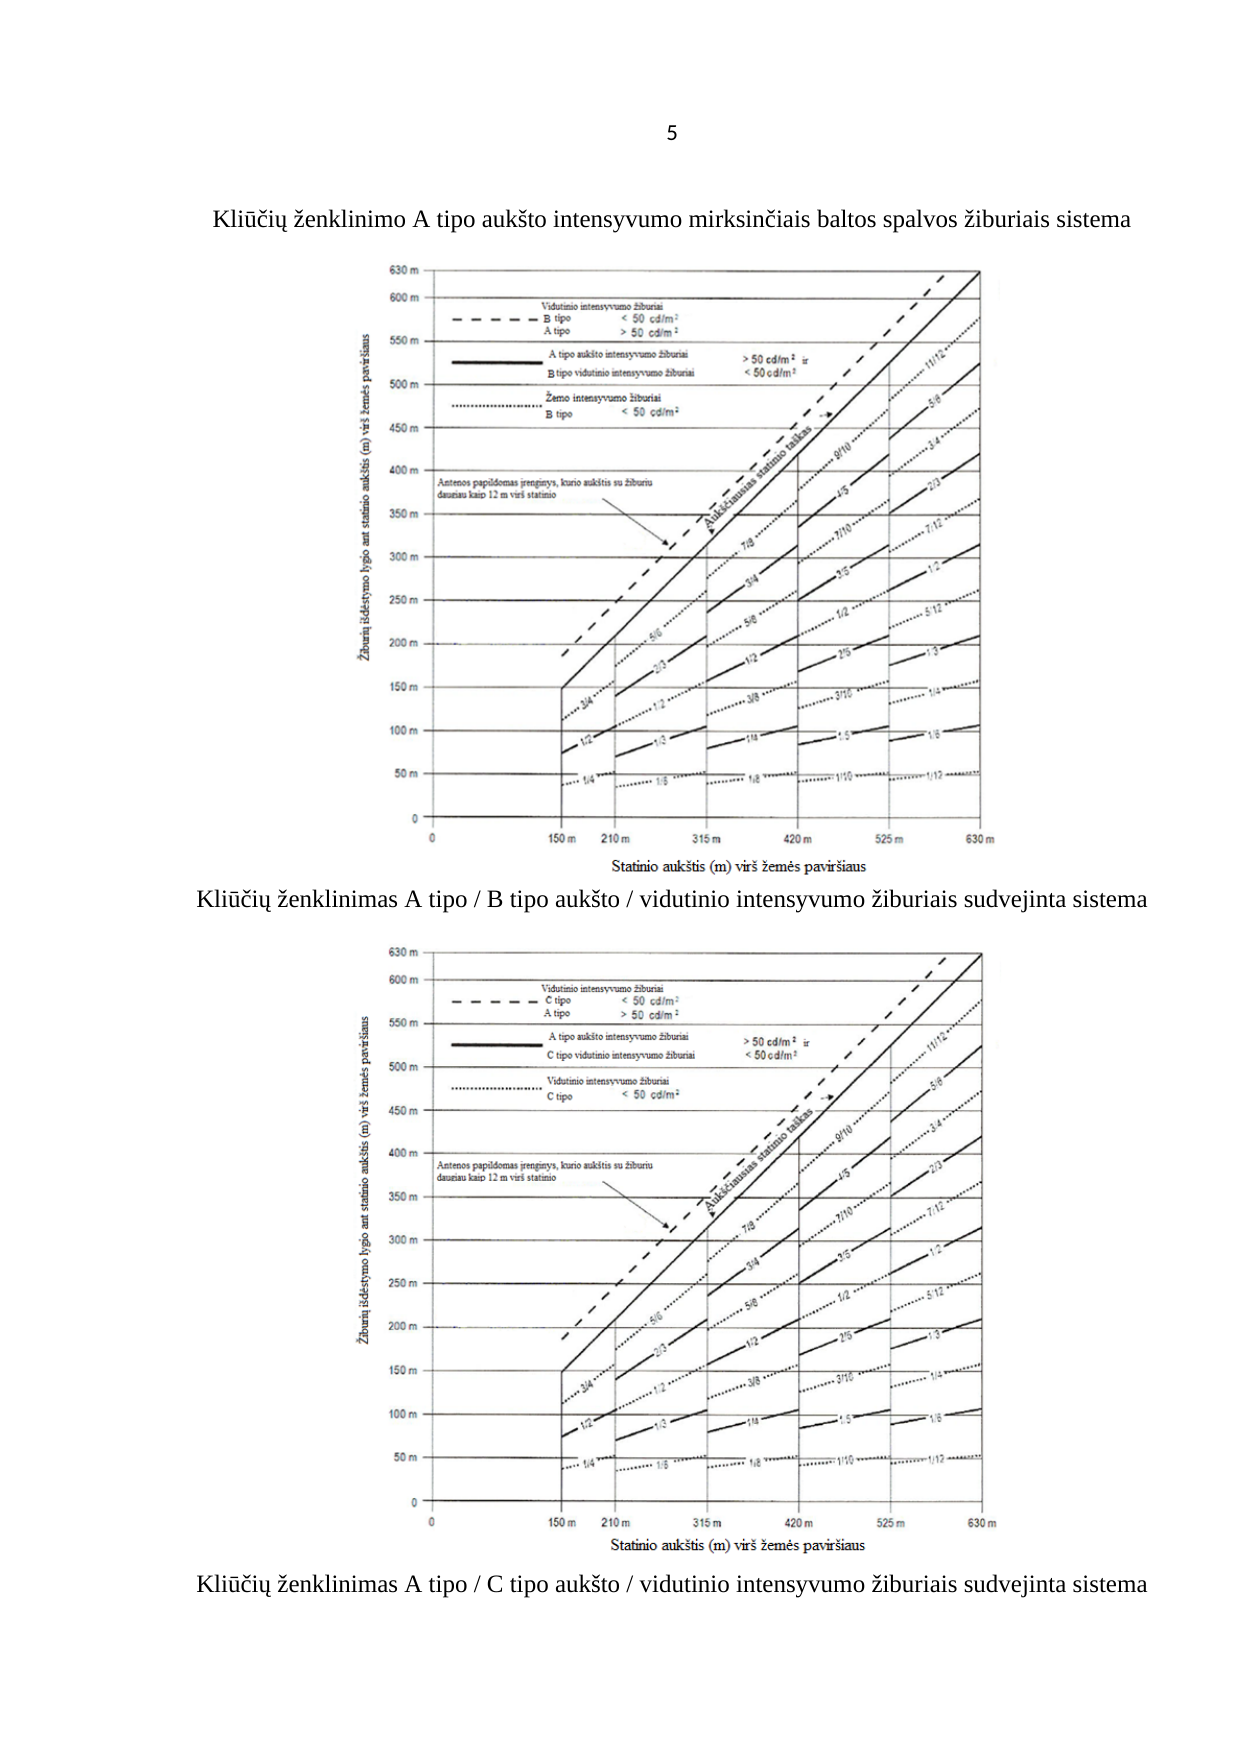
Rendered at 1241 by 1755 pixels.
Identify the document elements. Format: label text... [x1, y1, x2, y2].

text Kliūčių ženklinimas A tipo / C tipo aukšto / vidutinio intensyvumo žiburiais sudvejinta sistema [177, 1569, 1166, 1597]
text Kliūčių ženklinimo A tipo aukšto intensyvumo mirksinčiais baltos spalvos žiburiais sistema [177, 204, 1166, 232]
text Kliūčių ženklinimas A tipo / B tipo aukšto / vidutinio intensyvumo žiburiais sudvejinta sistema [177, 884, 1166, 913]
